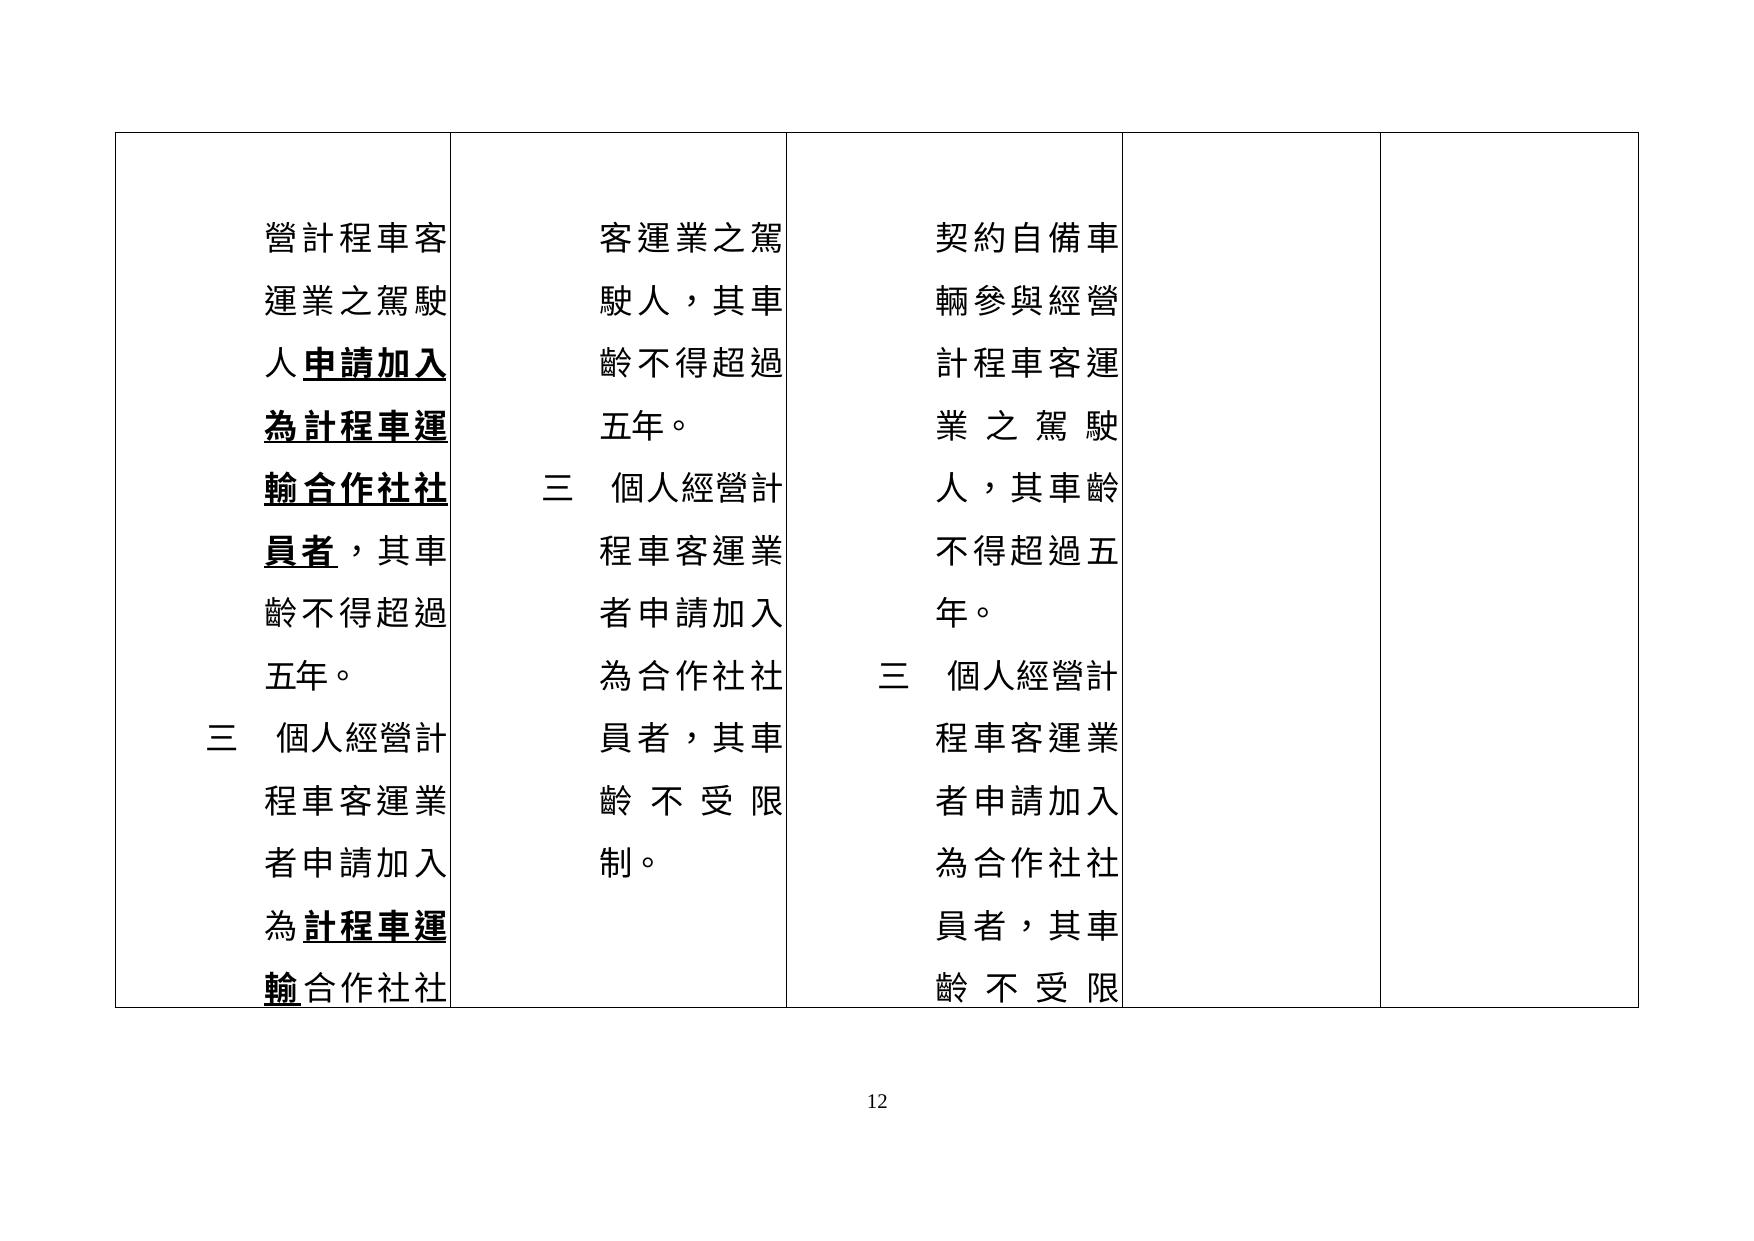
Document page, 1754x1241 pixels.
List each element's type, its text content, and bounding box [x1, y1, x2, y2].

table_cell [1381, 133, 1638, 1007]
table_cell 營計程車客運業之駕駛人申請加入為計程車運輸合作社社員者，其車齡不得超過五年。 三 個人經營計程車客運業者申請加入為計程車運輸合作社社 [116, 133, 450, 1007]
table_cell [1123, 133, 1380, 1007]
table_cell 契約自備車輛參與經營計程車客運業之駕駛人，其車齡不得超過五年。 三 個人經營計程車客運業者申請加入為合作社社員者，其車齡不受限 [787, 133, 1122, 1007]
table_cell 客運業之駕駛人，其車齡不得超過五年。 三 個人經營計程車客運業者申請加入為合作社社員者，其車齡不受限制。 [451, 133, 786, 1007]
